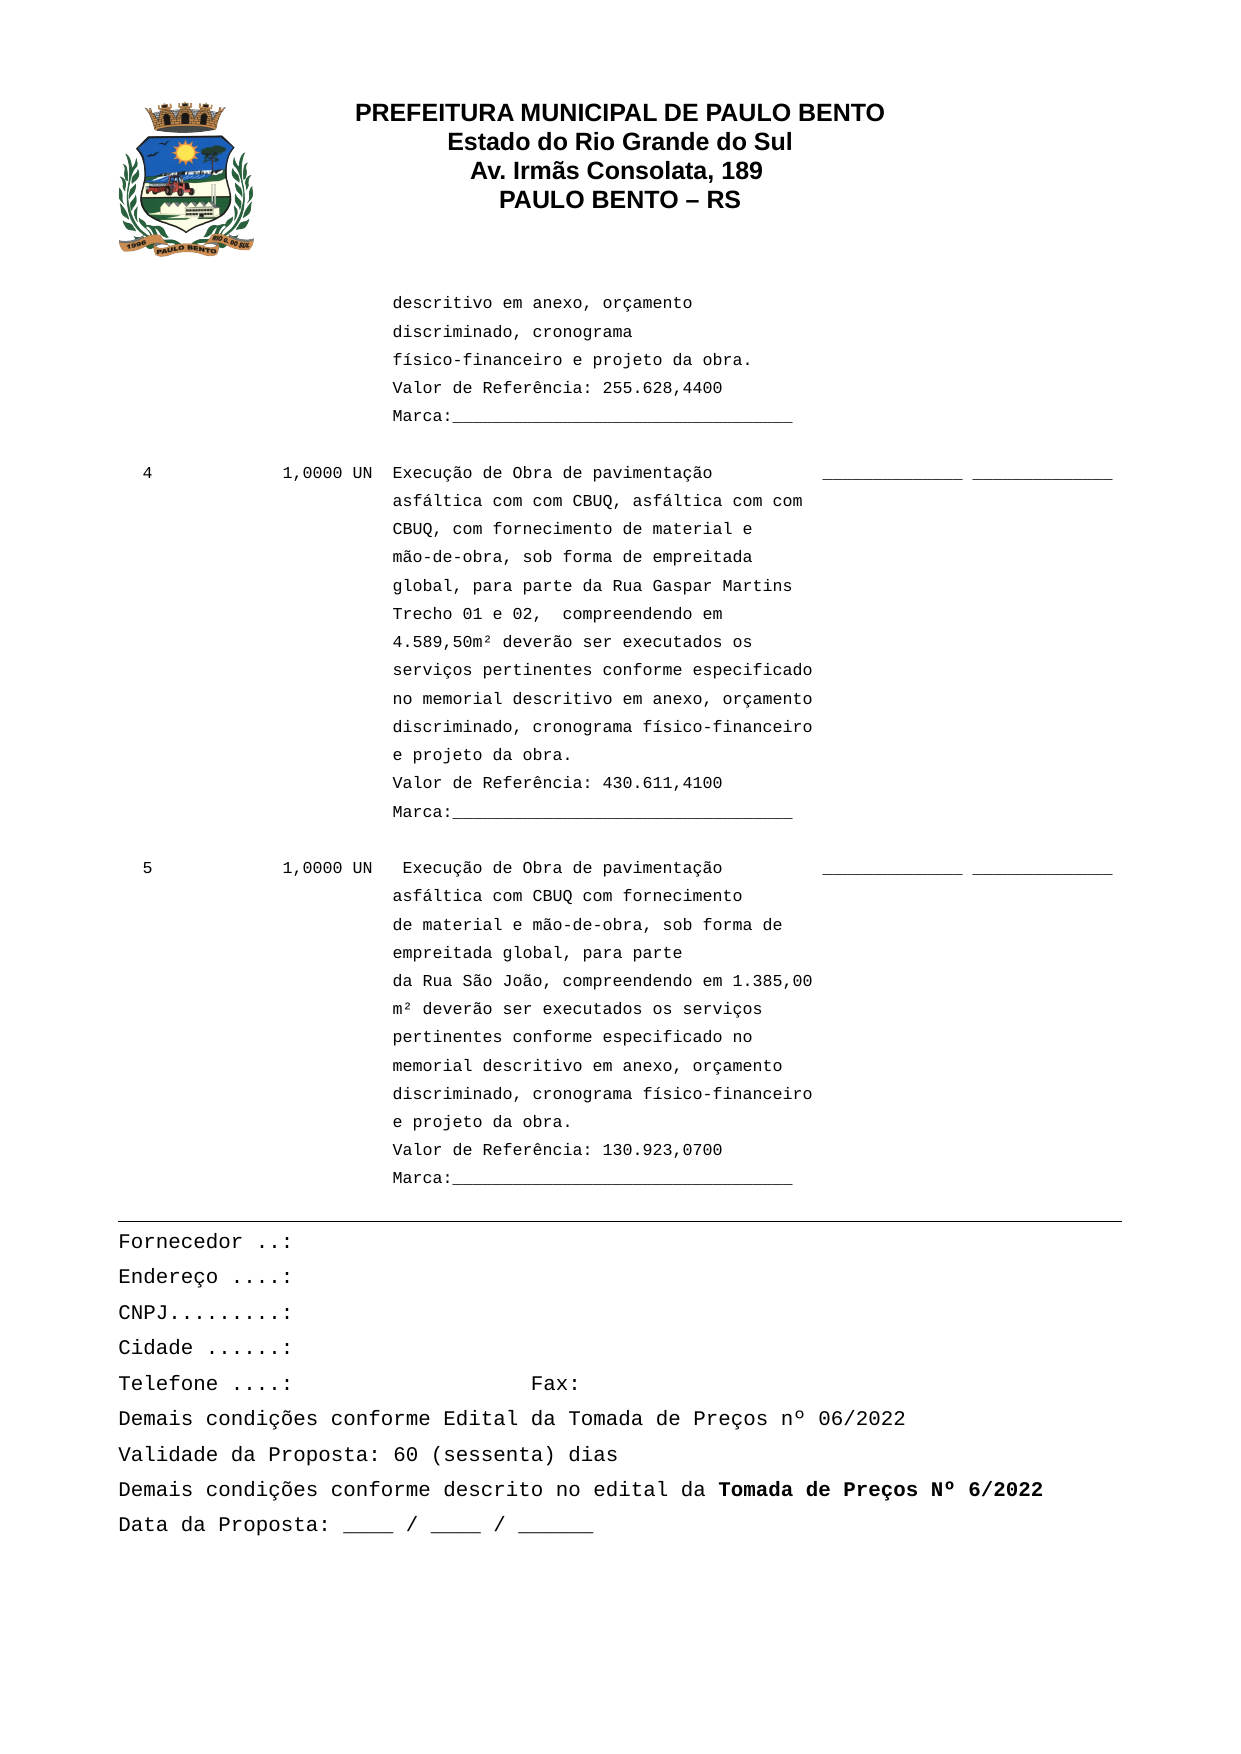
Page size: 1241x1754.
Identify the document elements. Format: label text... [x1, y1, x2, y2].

text Fornecedor ..: [118, 1231, 1122, 1255]
text descritivo em anexo, orçamento discriminado, cronograma físico-financeiro e projeto da obra. Valor de Referência: 255.628,4400 Marca:__________________________________ 4 1,0000 UN Execução de Obra de pavimentação ______________ ______________ asfáltica com com CBUQ, asfáltica com com CBUQ, com fornecimento de material e mão-de-obra, sob forma de empreitada global, para parte da Rua Gaspar Martins Trecho 01 e 02, compreendendo em 4.589,50m² deverão ser executados os serviços pertinentes conforme especificado no memorial descritivo em anexo, orçamento discriminado, cronograma físico-financeiro e projeto da obra. Valor de Referência: 430.611,4100 Marca:__________________________________ 5 1,0000 UN Execução de Obra de pavimentação ______________ ______________ asfáltica com CBUQ com fornecimento de material e mão-de-obra, sob forma de empreitada global, para parte da Rua São João, compreendendo em 1.385,00 m² deverão ser executados os serviços pertinentes conforme especificado no memorial descritivo em anexo, orçamento discriminado, cronograma físico-financeiro e projeto da obra. Valor de Referência: 130.923,0700 Marca:__________________________________ [118, 291, 1122, 1221]
text Endereço ....: [118, 1266, 1122, 1290]
text Demais condições conforme Edital da Tomada de Preços nº 06/2022 [118, 1408, 1122, 1432]
text Telefone ....: Fax: [118, 1373, 1122, 1396]
text Validade da Proposta: 60 (sessenta) dias [118, 1443, 1122, 1467]
text Data da Proposta: ____ / ____ / ______ [118, 1514, 1122, 1538]
text Demais condições conforme descrito no edital da Tomada de Preços Nº 6/2022 [118, 1479, 1122, 1503]
text CNPJ.........: [118, 1302, 1122, 1326]
text Cidade ......: [118, 1337, 1122, 1361]
picture [118, 101, 254, 257]
